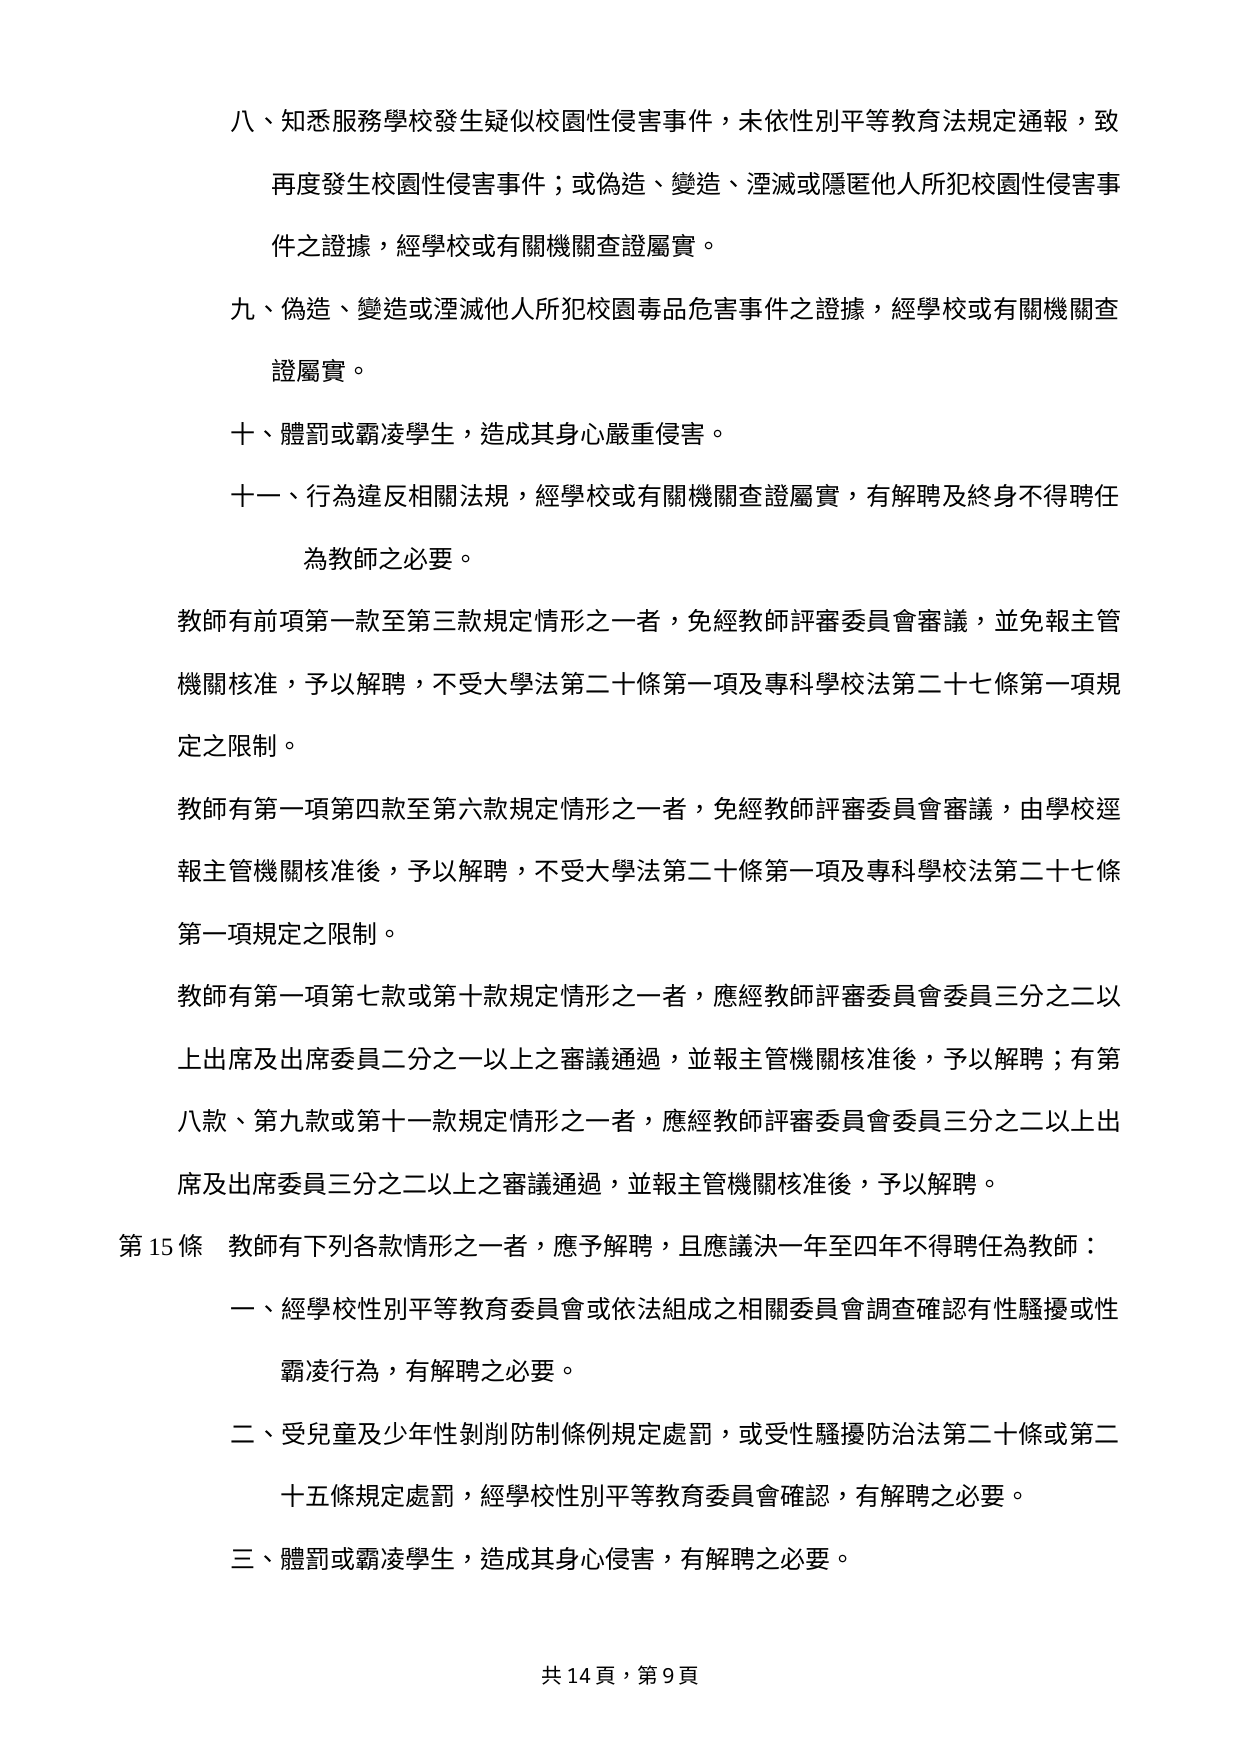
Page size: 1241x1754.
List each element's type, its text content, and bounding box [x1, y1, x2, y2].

text 三、體罰或霸凌學生，造成其身心侵害，有解聘之必要。 [230, 1516, 1122, 1578]
text 二、受兒童及少年性剝削防制條例規定處罰，或受性騷擾防治法第二十條或第二十五條規定處罰，經學校性別平等教育委員會確認，有解聘之必要。 [230, 1391, 1122, 1516]
text 第15條 教師有下列各款情形之一者，應予解聘，且應議決一年至四年不得聘任為教師： [118, 1203, 1122, 1266]
text 教師有第一項第七款或第十款規定情形之一者，應經教師評審委員會委員三分之二以上出席及出席委員二分之一以上之審議通過，並報主管機關核准後，予以解聘；有第八款、第九款或第十一款規定情形之一者，應經教師評審委員會委員三分之二以上出席及出席委員三分之二以上之審議通過，並報主管機關核准後，予以解聘。 [177, 953, 1122, 1203]
text 一、經學校性別平等教育委員會或依法組成之相關委員會調查確認有性騷擾或性霸凌行為，有解聘之必要。 [230, 1266, 1122, 1391]
text 教師有第一項第四款至第六款規定情形之一者，免經教師評審委員會審議，由學校逕報主管機關核准後，予以解聘，不受大學法第二十條第一項及專科學校法第二十七條第一項規定之限制。 [177, 766, 1122, 953]
text 八、知悉服務學校發生疑似校園性侵害事件，未依性別平等教育法規定通報，致再度發生校園性侵害事件；或偽造、變造、湮滅或隱匿他人所犯校園性侵害事件之證據，經學校或有關機關查證屬實。 [230, 78, 1122, 266]
text 九、偽造、變造或湮滅他人所犯校園毒品危害事件之證據，經學校或有關機關查證屬實。 [230, 266, 1122, 391]
text 十一、行為違反相關法規，經學校或有關機關查證屬實，有解聘及終身不得聘任為教師之必要。 [230, 453, 1122, 578]
text 十、體罰或霸凌學生，造成其身心嚴重侵害。 [230, 391, 1122, 453]
text 教師有前項第一款至第三款規定情形之一者，免經教師評審委員會審議，並免報主管機關核准，予以解聘，不受大學法第二十條第一項及專科學校法第二十七條第一項規定之限制。 [177, 578, 1122, 766]
